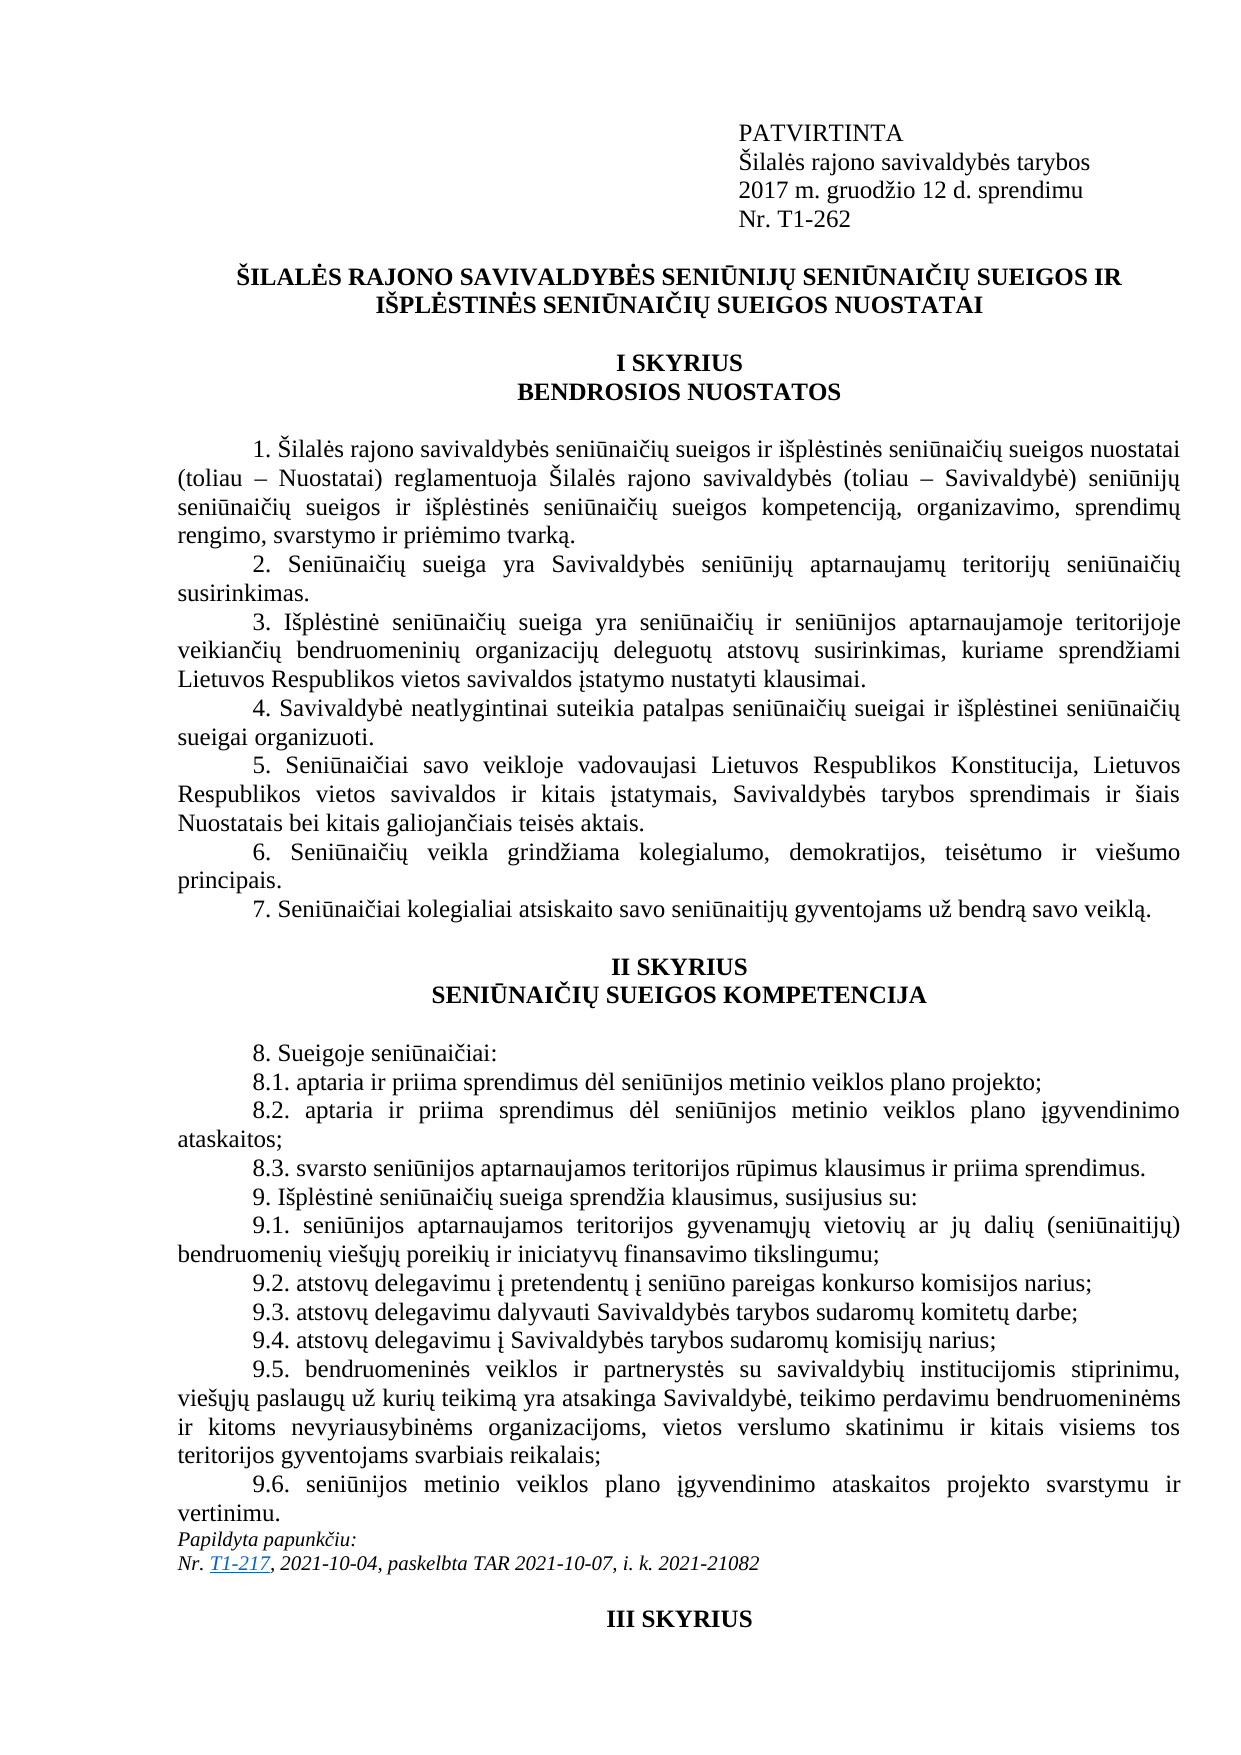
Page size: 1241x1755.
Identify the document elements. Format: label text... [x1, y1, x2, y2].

text 9.4. atstovų delegavimu į Savivaldybės tarybos sudaromų komisijų narius; [177, 1326, 1181, 1354]
text 2. Seniūnaičių sueiga yra Savivaldybės seniūnijų aptarnaujamų teritorijų seniūnaičių susirinkimas. [177, 549, 1181, 607]
text 8. Sueigoje seniūnaičiai: [177, 1038, 1181, 1067]
text 9.3. atstovų delegavimu dalyvauti Savivaldybės tarybos sudaromų komitetų darbe; [177, 1297, 1181, 1326]
text 7. Seniūnaičiai kolegialiai atsiskaito savo seniūnaitijų gyventojams už bendrą savo veiklą. [177, 894, 1181, 923]
text II SKYRIUS [177, 952, 1181, 981]
text Nr. T1-262 [738, 204, 1152, 233]
text 8.3. svarsto seniūnijos aptarnaujamos teritorijos rūpimus klausimus ir priima sprendimus. [177, 1153, 1181, 1182]
text 6. Seniūnaičių veikla grindžiama kolegialumo, demokratijos, teisėtumo ir viešumo principais. [177, 837, 1181, 894]
text 8.1. aptaria ir priima sprendimus dėl seniūnijos metinio veiklos plano projekto; [177, 1067, 1181, 1096]
text 8.2. aptaria ir priima sprendimus dėl seniūnijos metinio veiklos plano įgyvendinimo ataskaitos; [177, 1096, 1181, 1153]
text PATVIRTINTA [738, 118, 1152, 147]
text 9.2. atstovų delegavimu į pretendentų į seniūno pareigas konkurso komisijos narius; [177, 1268, 1181, 1297]
text Nr. T1-217, 2021-10-04, paskelbta TAR 2021-10-07, i. k. 2021-21082 [177, 1551, 1181, 1575]
text 1. Šilalės rajono savivaldybės seniūnaičių sueigos ir išplėstinės seniūnaičių sueigos nuostatai (toliau – Nuostatai) reglamentuoja Šilalės rajono savivaldybės (toliau – Savivaldybė) seniūnijų seniūnaičių sueigos ir išplėstinės seniūnaičių sueigos kompetenciją, organizavimo, sprendimų rengimo, svarstymo ir priėmimo tvarką. [177, 434, 1181, 549]
text 4. Savivaldybė neatlygintinai suteikia patalpas seniūnaičių sueigai ir išplėstinei seniūnaičių sueigai organizuoti. [177, 693, 1181, 751]
text 2017 m. gruodžio 12 d. sprendimu [738, 176, 1152, 204]
text 9.6. seniūnijos metinio veiklos plano įgyvendinimo ataskaitos projekto svarstymu ir vertinimu. [177, 1469, 1181, 1527]
text 3. Išplėstinė seniūnaičių sueiga yra seniūnaičių ir seniūnijos aptarnaujamoje teritorijoje veikiančių bendruomeninių organizacijų deleguotų atstovų susirinkimas, kuriame sprendžiami Lietuvos Respublikos vietos savivaldos įstatymo nustatyti klausimai. [177, 607, 1181, 693]
text I SKYRIUS [177, 348, 1181, 377]
text Papildyta papunkčiu: [177, 1527, 1181, 1551]
text 9.1. seniūnijos aptarnaujamos teritorijos gyvenamųjų vietovių ar jų dalių (seniūnaitijų) bendruomenių viešųjų poreikių ir iniciatyvų finansavimo tikslingumu; [177, 1211, 1181, 1268]
text ŠILALĖS RAJONO SAVIVALDYBĖS SENIŪNIJŲ SENIŪNAIČIŲ SUEIGOS IR IŠPLĖSTINĖS SENIŪNAIČIŲ SUEIGOS NUOSTATAI [177, 262, 1181, 319]
text Šilalės rajono savivaldybės tarybos [738, 147, 1152, 176]
text BENDROSIOS NUOSTATOS [177, 377, 1181, 406]
text 9. Išplėstinė seniūnaičių sueiga sprendžia klausimus, susijusius su: [177, 1182, 1181, 1211]
text SENIŪNAIČIŲ SUEIGOS KOMPETENCIJA [177, 981, 1181, 1009]
text 9.5. bendruomeninės veiklos ir partnerystės su savivaldybių institucijomis stiprinimu, viešųjų paslaugų už kurių teikimą yra atsakinga Savivaldybė, teikimo perdavimu bendruomeninėms ir kitoms nevyriausybinėms organizacijoms, vietos verslumo skatinimu ir kitais visiems tos teritorijos gyventojams svarbiais reikalais; [177, 1354, 1181, 1469]
text 5. Seniūnaičiai savo veikloje vadovaujasi Lietuvos Respublikos Konstitucija, Lietuvos Respublikos vietos savivaldos ir kitais įstatymais, Savivaldybės tarybos sprendimais ir šiais Nuostatais bei kitais galiojančiais teisės aktais. [177, 751, 1181, 837]
text III SKYRIUS [177, 1604, 1181, 1632]
